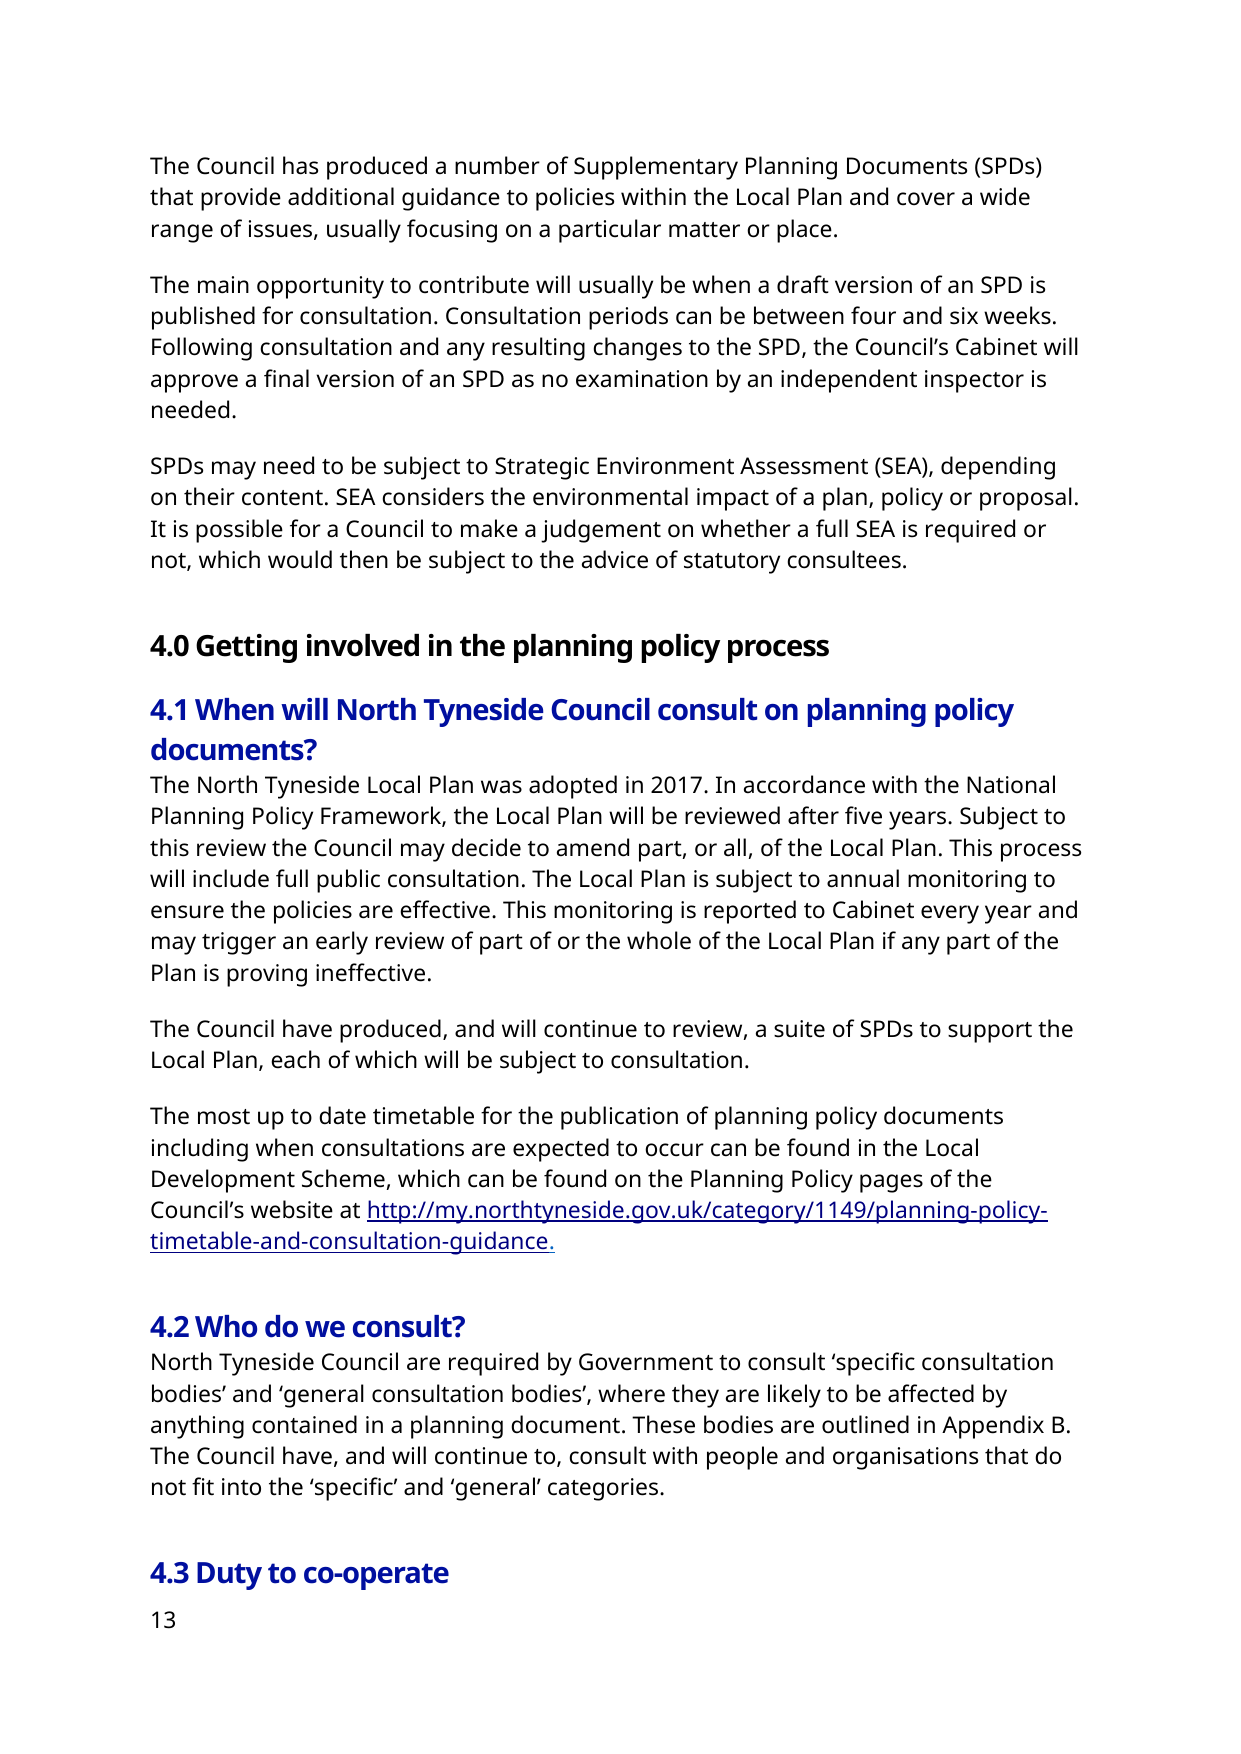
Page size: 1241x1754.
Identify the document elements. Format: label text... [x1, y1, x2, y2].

subtitle 4.3 Duty to co-operate [150, 1552, 1090, 1592]
text North Tyneside Council are required by Government to consult ‘specific consultation bodies’ and ‘general consultation bodies’, where they are likely to be affected by anything contained in a planning document. These bodies are outlined in Appendix B. The Council have, and will continue to, consult with people and organisations that do not fit into the ‘specific’ and ‘general’ categories. [150, 1346, 1090, 1502]
subtitle 4.0 Getting involved in the planning policy process [150, 625, 1090, 665]
subtitle 4.2 Who do we consult? [150, 1307, 1090, 1346]
subtitle 4.1 When will North Tyneside Council consult on planning policy documents? [150, 690, 1090, 769]
text The most up to date timetable for the publication of planning policy documents including when consultations are expected to occur can be found in the Local Development Scheme, which can be found on the Planning Policy pages of the Council’s website at http://my.northtyneside.gov.uk/category/1149/planning-policy-timetable-and-consultation-guidance. [150, 1100, 1090, 1257]
text The Council has produced a number of Supplementary Planning Documents (SPDs) that provide additional guidance to policies within the Local Plan and cover a wide range of issues, usually focusing on a particular matter or place. [150, 150, 1090, 244]
text The Council have produced, and will continue to review, a suite of SPDs to support the Local Plan, each of which will be subject to consultation. [150, 1013, 1090, 1075]
text The North Tyneside Local Plan was adopted in 2017. In accordance with the National Planning Policy Framework, the Local Plan will be reviewed after five years. Subject to this review the Council may decide to amend part, or all, of the Local Plan. This process will include full public consultation. The Local Plan is subject to annual monitoring to ensure the policies are effective. This monitoring is reported to Cabinet every year and may trigger an early review of part of or the whole of the Local Plan if any part of the Plan is proving ineffective. [150, 769, 1090, 988]
text The main opportunity to contribute will usually be when a draft version of an SPD is published for consultation. Consultation periods can be between four and six weeks. Following consultation and any resulting changes to the SPD, the Council’s Cabinet will approve a final version of an SPD as no examination by an independent inspector is needed. [150, 269, 1090, 425]
text SPDs may need to be subject to Strategic Environment Assessment (SEA), depending on their content. SEA considers the environmental impact of a plan, policy or proposal. It is possible for a Council to make a judgement on whether a full SEA is required or not, which would then be subject to the advice of statutory consultees. [150, 450, 1090, 575]
